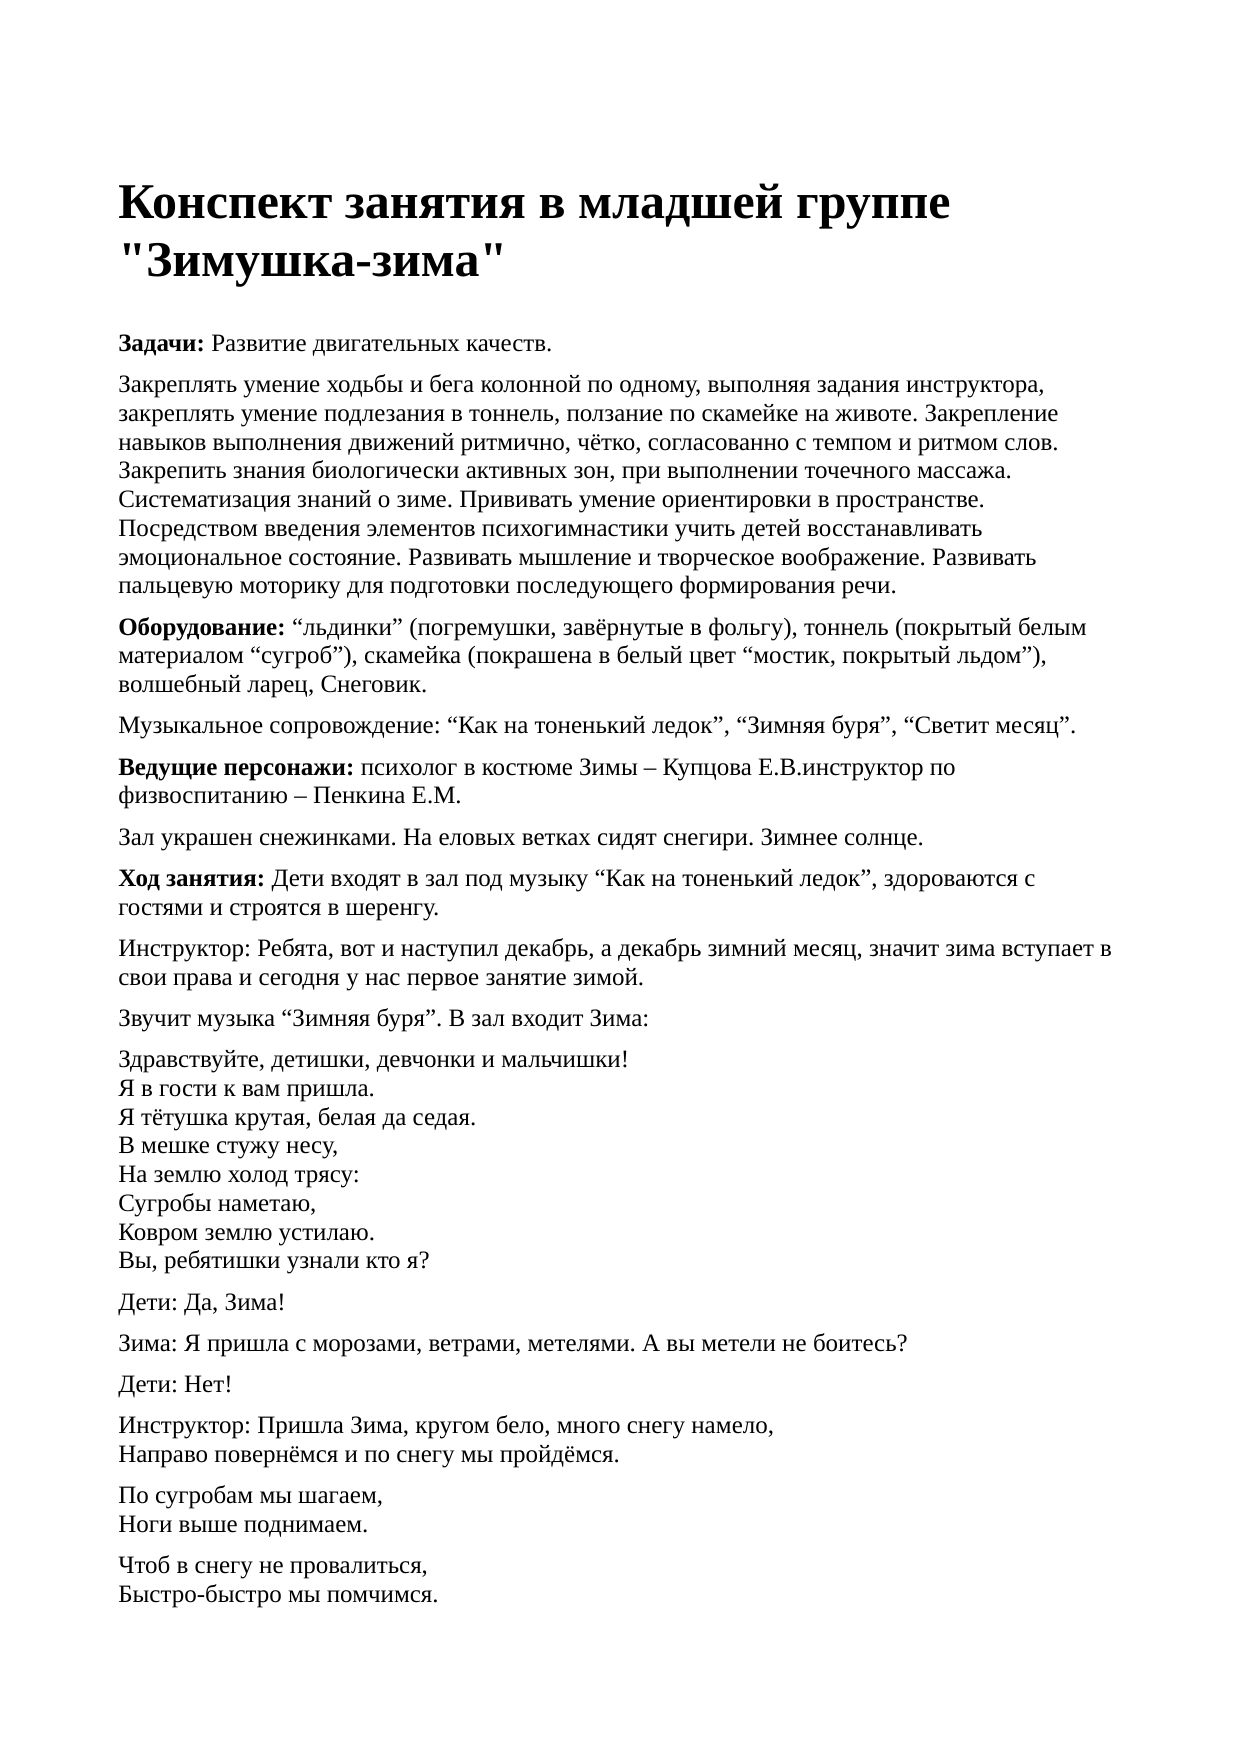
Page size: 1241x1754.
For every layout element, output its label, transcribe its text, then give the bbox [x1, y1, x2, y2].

text Дети: Нет! [118, 1369, 1122, 1398]
text Здравствуйте, детишки, девчонки и мальчишки! Я в гости к вам пришла. Я тётушка крутая, белая да седая. В мешке стужу несу, На землю холод трясу: Сугробы наметаю, Ковром землю устилаю. Вы, ребятишки узнали кто я? [118, 1044, 1122, 1274]
text Инструктор: Пришла Зима, кругом бело, много снегу намело, Направо повернёмся и по снегу мы пройдёмся. [118, 1411, 1122, 1468]
text Звучит музыка “Зимняя буря”. В зал входит Зима: [118, 1003, 1122, 1032]
text Задачи: Развитие двигательных качеств. [118, 328, 1122, 357]
text Чтоб в снегу не провалиться, Быстро-быстро мы помчимся. [118, 1551, 1122, 1608]
text Закреплять умение ходьбы и бега колонной по одному, выполняя задания инструктора, закреплять умение подлезания в тоннель, ползание по скамейке на животе. Закрепление навыков выполнения движений ритмично, чётко, согласованно с темпом и ритмом слов. Закрепить знания биологически активных зон, при выполнении точечного массажа. Систематизация знаний о зиме. Прививать умение ориентировки в пространстве. Посредством введения элементов психогимнастики учить детей восстанавливать эмоциональное состояние. Развивать мышление и творческое воображение. Развивать пальцевую моторику для подготовки последующего формирования речи. [118, 369, 1122, 599]
text Ведущие персонажи: психолог в костюме Зимы – Купцова Е.В.инструктор по физвоспитанию – Пенкина Е.М. [118, 752, 1122, 809]
text Зима: Я пришла с морозами, ветрами, метелями. А вы метели не боитесь? [118, 1328, 1122, 1357]
text Дети: Да, Зима! [118, 1287, 1122, 1316]
text Ход занятия: Дети входят в зал под музыку “Как на тоненький ледок”, здороваются с гостями и строятся в шеренгу. [118, 863, 1122, 921]
subtitle Конспект занятия в младшей группе "Зимушка-зима" [118, 172, 1122, 287]
text Инструктор: Ребята, вот и наступил декабрь, а декабрь зимний месяц, значит зима вступает в свои права и сегодня у нас первое занятие зимой. [118, 933, 1122, 991]
text Зал украшен снежинками. На еловых ветках сидят снегири. Зимнее солнце. [118, 822, 1122, 851]
text По сугробам мы шагаем, Ноги выше поднимаем. [118, 1481, 1122, 1538]
text Оборудование: “льдинки” (погремушки, завёрнутые в фольгу), тоннель (покрытый белым материалом “сугроб”), скамейка (покрашена в белый цвет “мостик, покрытый льдом”), волшебный ларец, Снеговик. [118, 612, 1122, 698]
text Музыкальное сопровождение: “Как на тоненький ледок”, “Зимняя буря”, “Светит месяц”. [118, 711, 1122, 739]
